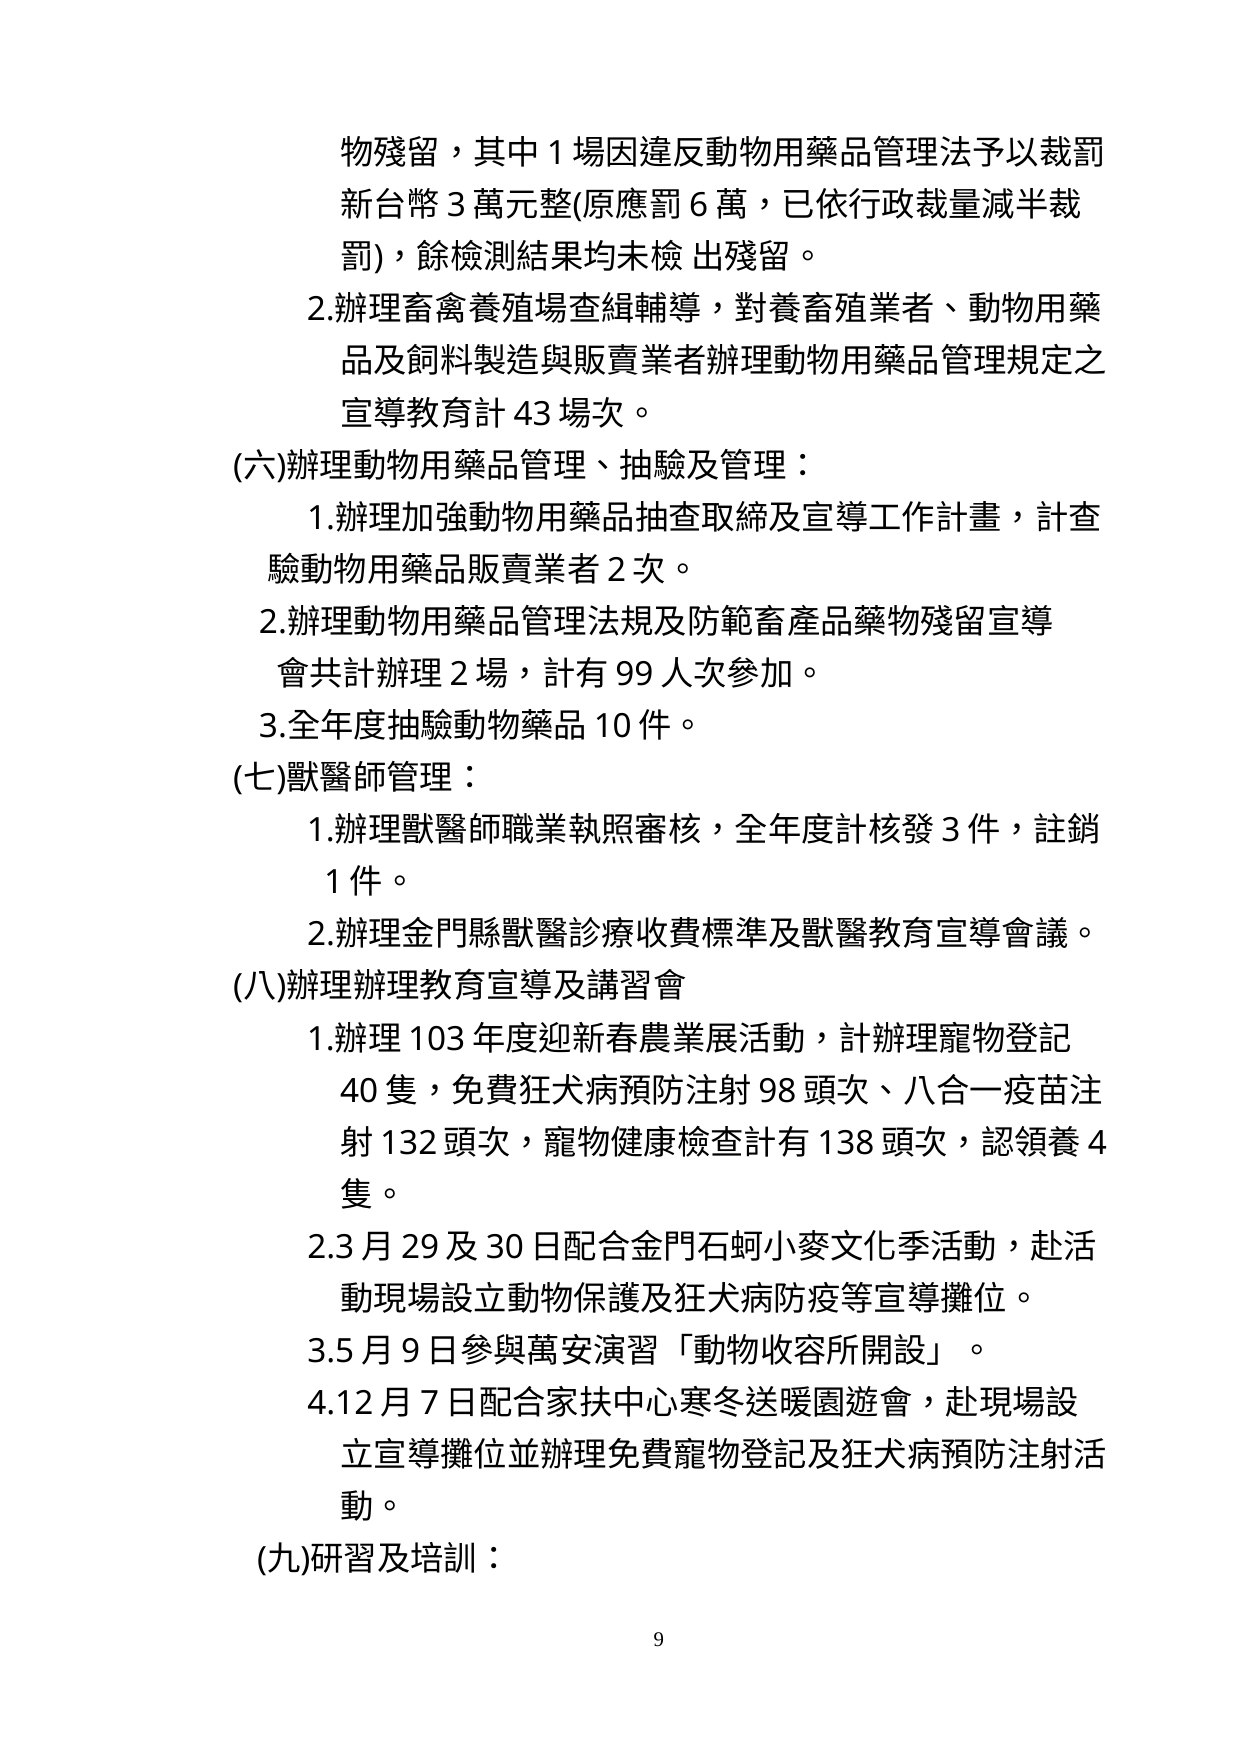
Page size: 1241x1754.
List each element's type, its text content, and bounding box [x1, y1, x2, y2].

text 4.12月7日配合家扶中心寒冬送暖園遊會，赴現場設立宣導攤位並辦理免費寵物登記及狂犬病預防注射活動。 [307, 1373, 1110, 1529]
text 1.辦理103年度迎新春農業展活動，計辦理寵物登記40隻，免費狂犬病預防注射98頭次、八合一疫苗注射132頭次，寵物健康檢查計有138頭次，認領養4隻。 [307, 1008, 1110, 1217]
text 3.5月9日參與萬安演習「動物收容所開設」。 [307, 1321, 1110, 1373]
text 2.辦理金門縣獸醫診療收費標準及獸醫教育宣導會議。 [207, 904, 1110, 956]
text 1件。 [307, 852, 1110, 904]
text 2.3月29及30日配合金門石蚵小麥文化季活動，赴活動現場設立動物保護及狂犬病防疫等宣導攤位。 [307, 1217, 1110, 1321]
text 1.辦理加強動物用藥品抽查取締及宣導工作計畫，計查 [307, 487, 1110, 539]
text 1.辦理獸醫師職業執照審核，全年度計核發3件，註銷 [307, 800, 1110, 852]
text 2.辦理畜禽養殖場查緝輔導，對養畜殖業者、動物用藥品及飼料製造與販賣業者辦理動物用藥品管理規定之宣導教育計43場次。 [307, 279, 1110, 435]
text 會共計辦理2場，計有99人次參加。 [207, 644, 1110, 696]
text 驗動物用藥品販賣業者2次。 [189, 539, 1110, 592]
text (九)研習及培訓： [207, 1529, 1110, 1581]
text (七)獸醫師管理： [207, 748, 1110, 800]
text 2.辦理動物用藥品管理法規及防範畜產品藥物殘留宣導 [207, 592, 1110, 644]
text (六)辦理動物用藥品管理、抽驗及管理： [207, 435, 1110, 487]
text 1.由本所人員或配合中央畜產會畜牧場用藥稽查小組赴畜牧場採集待上市動物產品，計有414件：牛乳1件、雞蛋3場3件、雞肉8場16件、牛血清11場44件、羊血清10場40件及豬血清62場310件，其中雞肉計有1場檢出拉薩羅藥物殘留，經追蹤複驗後已合格並准予上市豬場計有3場檢出氟滅菌及待美嘧唑等藥物殘留，其中1場因違反動物用藥品管理法予以裁罰新台幣3萬元整(原應罰6萬，已依行政裁量減半裁罰)，餘檢測結果均未檢 出殘留。 [307, 123, 1110, 279]
text 3.全年度抽驗動物藥品10件。 [207, 696, 1110, 748]
text (八)辦理辦理教育宣導及講習會 [207, 956, 1110, 1008]
